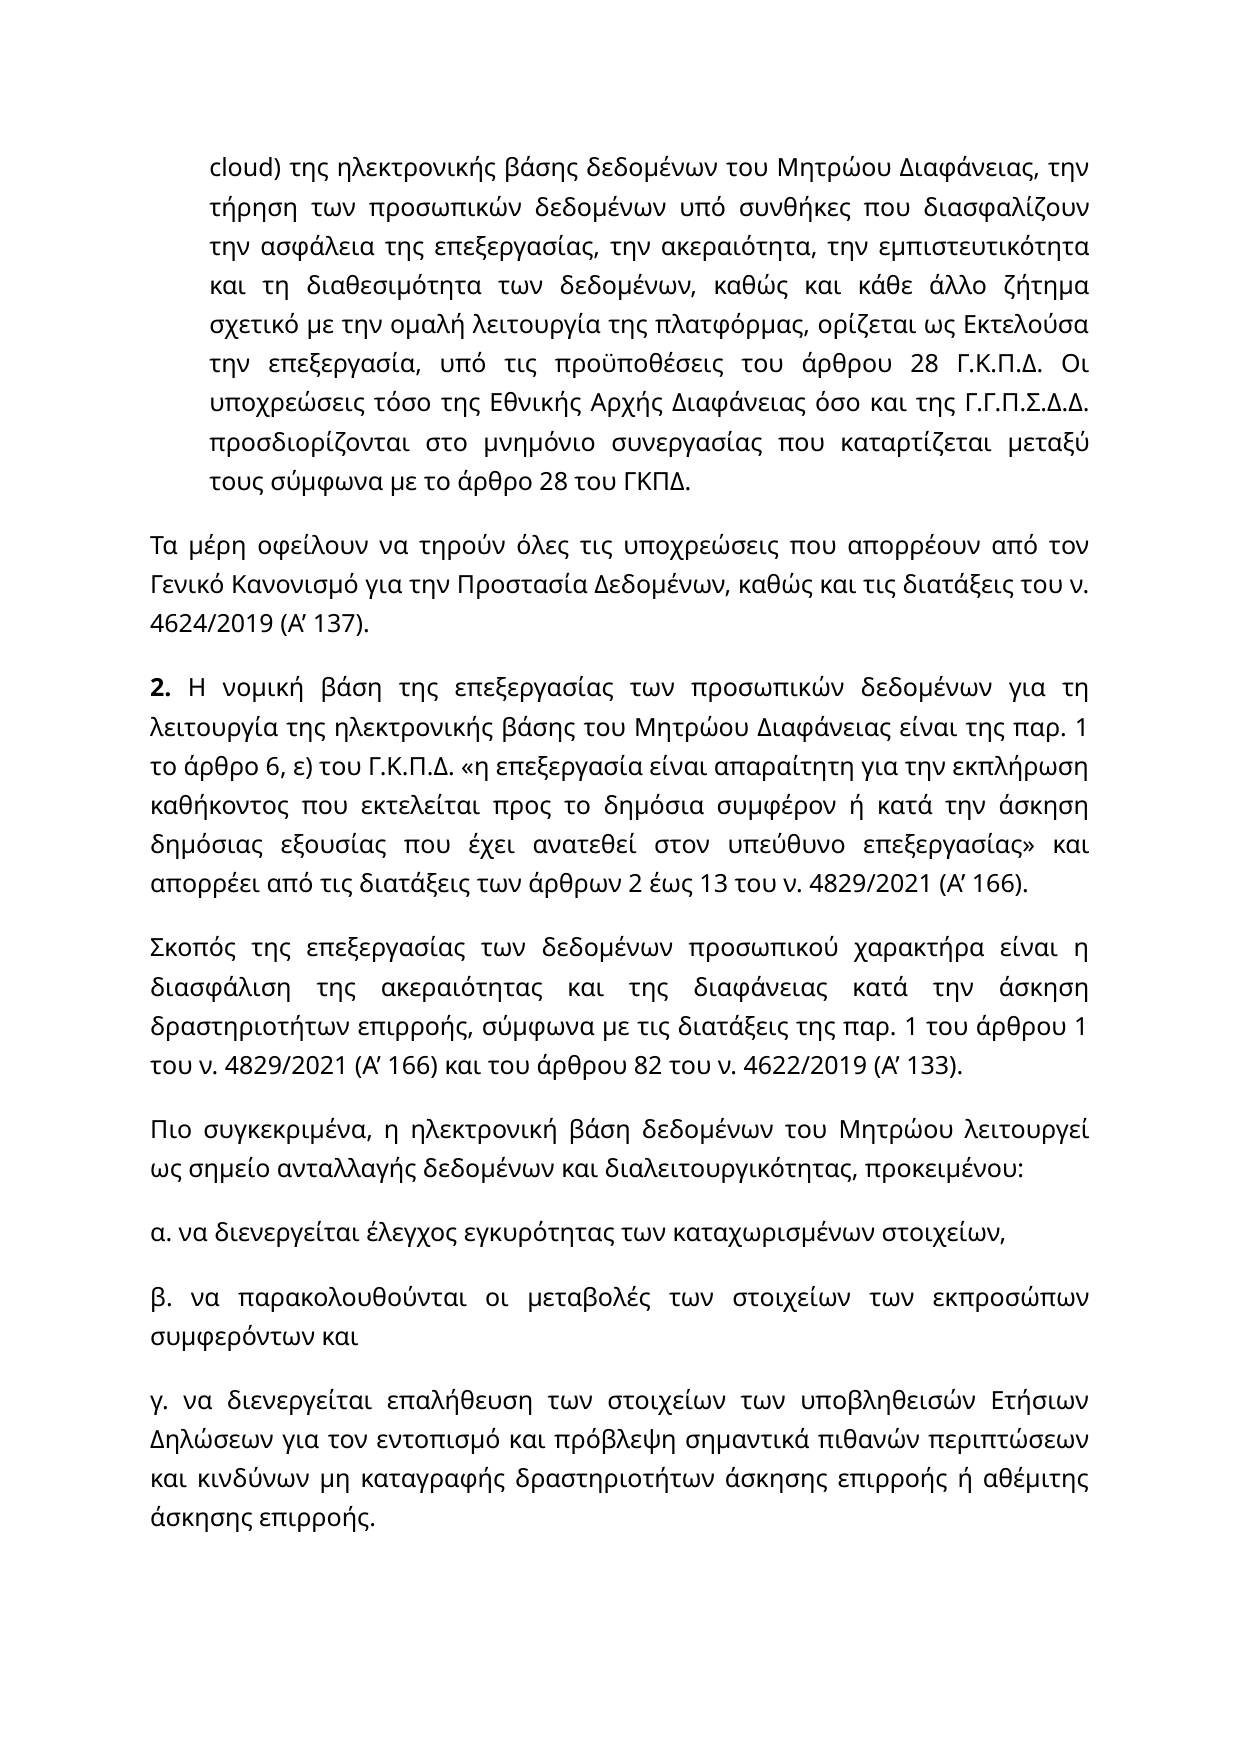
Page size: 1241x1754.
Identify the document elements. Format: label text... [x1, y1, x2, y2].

text β. να παρακολουθούνται οι μεταβολές των στοιχείων των εκπροσώπων συμφερόντων και [150, 1279, 1090, 1352]
text α. να διενεργείται έλεγχος εγκυρότητας των καταχωρισμένων στοιχείων, [150, 1215, 1090, 1249]
text Τα μέρη οφείλουν να τηρούν όλες τις υποχρεώσεις που απορρέουν από τον Γενικό Κανονισμό για την Προστασία Δεδομένων, καθώς και τις διατάξεις του ν. 4624/2019 (Α’ 137). [150, 527, 1090, 640]
text Σκοπός της επεξεργασίας των δεδομένων προσωπικού χαρακτήρα είναι η διασφάλιση της ακεραιότητας και της διαφάνειας κατά την άσκηση δραστηριοτήτων επιρροής, σύμφωνα με τις διατάξεις της παρ. 1 του άρθρου 1 του ν. 4829/2021 (Α’ 166) και του άρθρου 82 του ν. 4622/2019 (Α’ 133). [150, 930, 1090, 1082]
list cloud) της ηλεκτρονικής βάσης δεδομένων του Μητρώου Διαφάνειας, την τήρηση των προσωπικών δεδομένων υπό συνθήκες που διασφαλίζουν την ασφάλεια της επεξεργασίας, την ακεραιότητα, την εμπιστευτικότητα και τη διαθεσιμότητα των δεδομένων, καθώς και κάθε άλλο ζήτημα σχετικό με την ομαλή λειτουργία της πλατφόρμας, ορίζεται ως Εκτελούσα την επεξεργασία, υπό τις προϋποθέσεις του άρθρου 28 Γ.Κ.Π.Δ. Οι υποχρεώσεις τόσο της Εθνικής Αρχής Διαφάνειας όσο και της Γ.Γ.Π.Σ.Δ.Δ. προσδιορίζονται στο μνημόνιο συνεργασίας που καταρτίζεται μεταξύ τους σύμφωνα με το άρθρο 28 του ΓΚΠΔ. [150, 150, 1090, 497]
text Πιο συγκεκριμένα, η ηλεκτρονική βάση δεδομένων του Μητρώου λειτουργεί ως σημείο ανταλλαγής δεδομένων και διαλειτουργικότητας, προκειμένου: [150, 1112, 1090, 1185]
text γ. να διενεργείται επαλήθευση των στοιχείων των υποβληθεισών Ετήσιων Δηλώσεων για τον εντοπισμό και πρόβλεψη σημαντικά πιθανών περιπτώσεων και κινδύνων μη καταγραφής δραστηριοτήτων άσκησης επιρροής ή αθέμιτης άσκησης επιρροής. [150, 1382, 1090, 1534]
text 2. Η νομική βάση της επεξεργασίας των προσωπικών δεδομένων για τη λειτουργία της ηλεκτρονικής βάσης του Μητρώου Διαφάνειας είναι της παρ. 1 το άρθρο 6, ε) του Γ.Κ.Π.Δ. «η επεξεργασία είναι απαραίτητη για την εκπλήρωση καθήκοντος που εκτελείται προς το δημόσια συμφέρον ή κατά την άσκηση δημόσιας εξουσίας που έχει ανατεθεί στον υπεύθυνο επεξεργασίας» και απορρέει από τις διατάξεις των άρθρων 2 έως 13 του ν. 4829/2021 (Α’ 166). [150, 670, 1090, 900]
